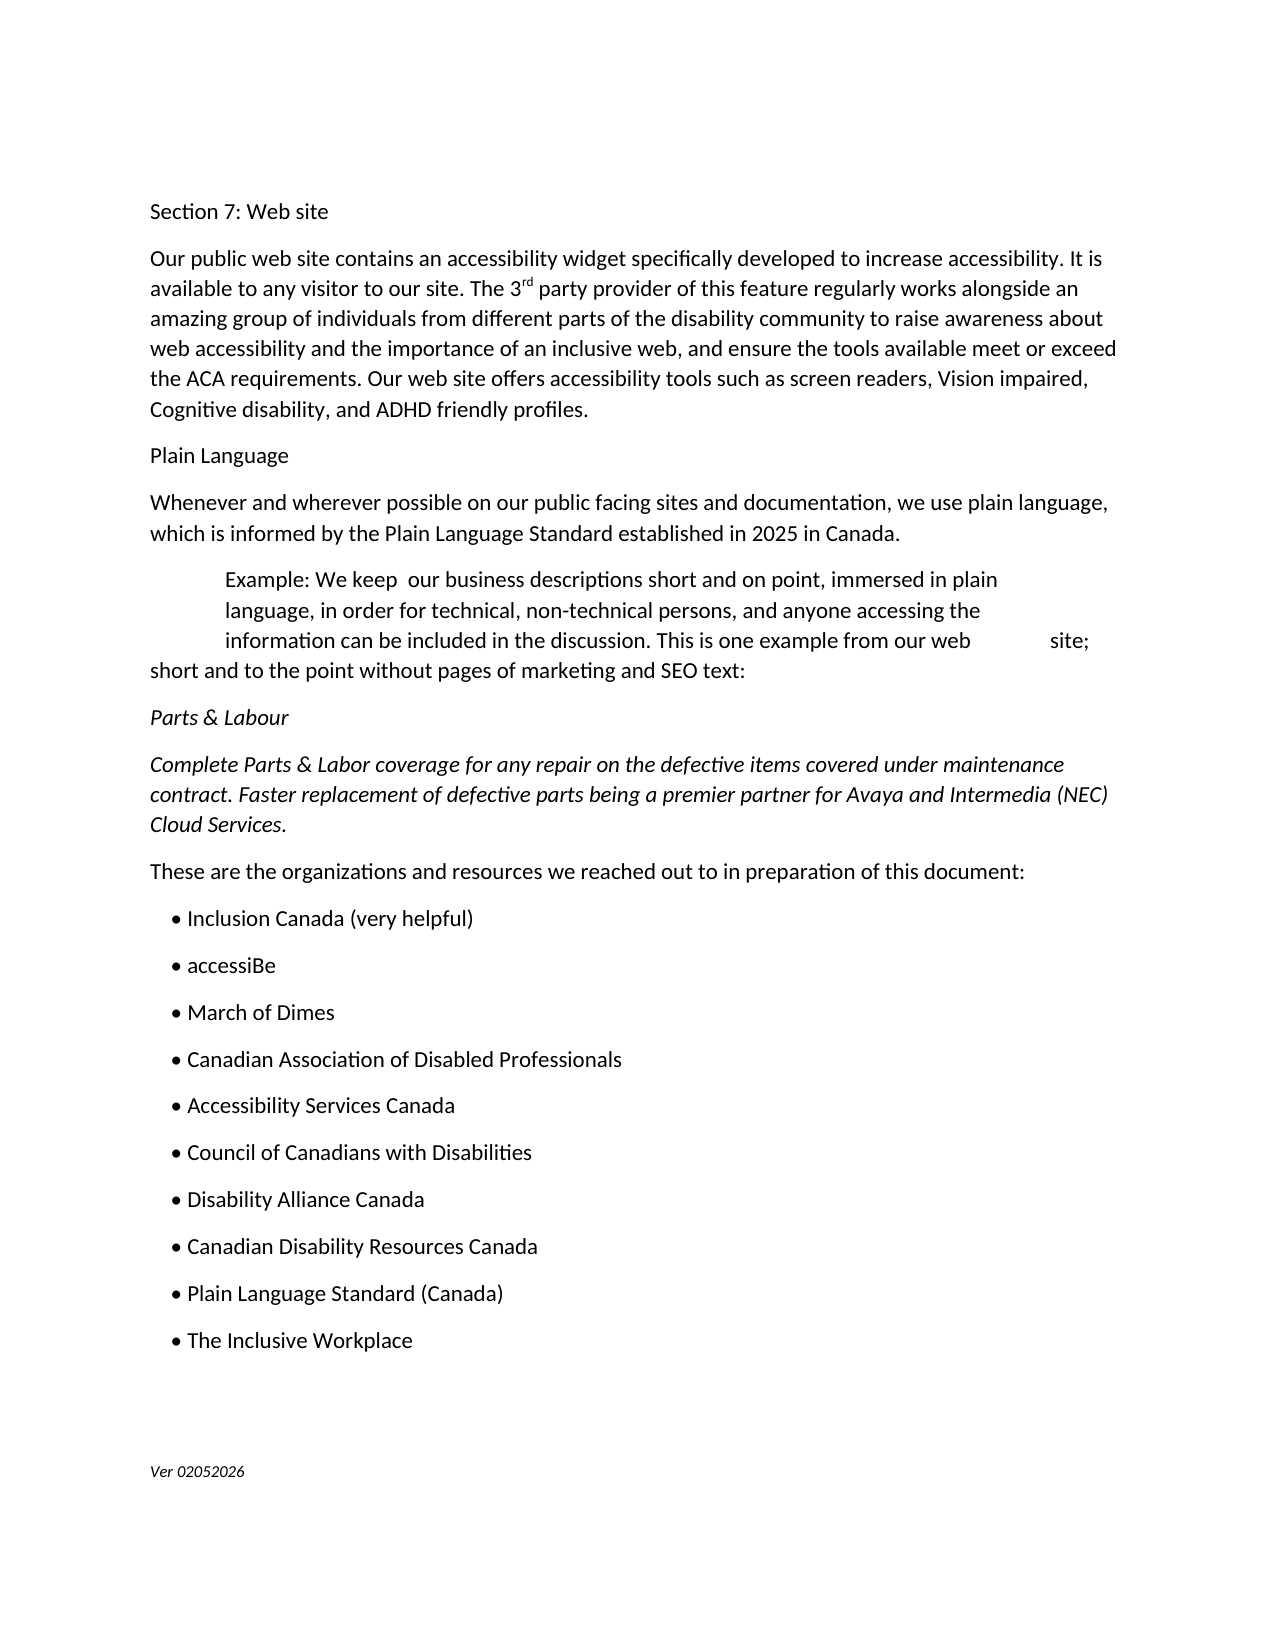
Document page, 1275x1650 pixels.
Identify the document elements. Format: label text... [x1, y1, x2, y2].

text • Plain Language Standard (Canada) [150, 1279, 1125, 1307]
text Section 7: Web site [150, 197, 1125, 225]
text • Council of Canadians with Disabilities [150, 1138, 1125, 1167]
text • The Inclusive Workplace [150, 1326, 1125, 1354]
text • Inclusion Canada (very helpful) [150, 904, 1125, 932]
text • March of Dimes [150, 998, 1125, 1026]
text Parts & Labour [150, 703, 1125, 731]
text Plain Language [150, 442, 1125, 470]
text • Canadian Disability Resources Canada [150, 1232, 1125, 1260]
text Our public web site contains an accessibility widget specifically developed to increase accessibility. It is available to any visitor to our site. The 3rd party provider of this feature regularly works alongside an amazing group of individuals from different parts of the disability community to raise awareness about web accessibility and the importance of an inclusive web, and ensure the tools available meet or exceed the ACA requirements. Our web site offers accessibility tools such as screen readers, Vision impaired, Cognitive disability, and ADHD friendly profiles. [150, 244, 1125, 423]
text • accessiBe [150, 951, 1125, 979]
text These are the organizations and resources we reached out to in preparation of this document: [150, 857, 1125, 885]
text • Canadian Association of Disabled Professionals [150, 1045, 1125, 1073]
text • Accessibility Services Canada [150, 1092, 1125, 1120]
text Complete Parts & Labor coverage for any repair on the defective items covered under maintenance contract. Faster replacement of defective parts being a premier partner for Avaya and Intermedia (NEC) Cloud Services. [150, 750, 1125, 838]
text • Disability Alliance Canada [150, 1185, 1125, 1213]
text Example: We keep our business descriptions short and on point, immersed in plain language, in order for technical, non-technical persons, and anyone accessing the information can be included in the discussion. This is one example from our web site; short and to the point without pages of marketing and SEO text: [150, 566, 1125, 684]
text Whenever and wherever possible on our public facing sites and documentation, we use plain language, which is informed by the Plain Language Standard established in 2025 in Canada. [150, 488, 1125, 547]
